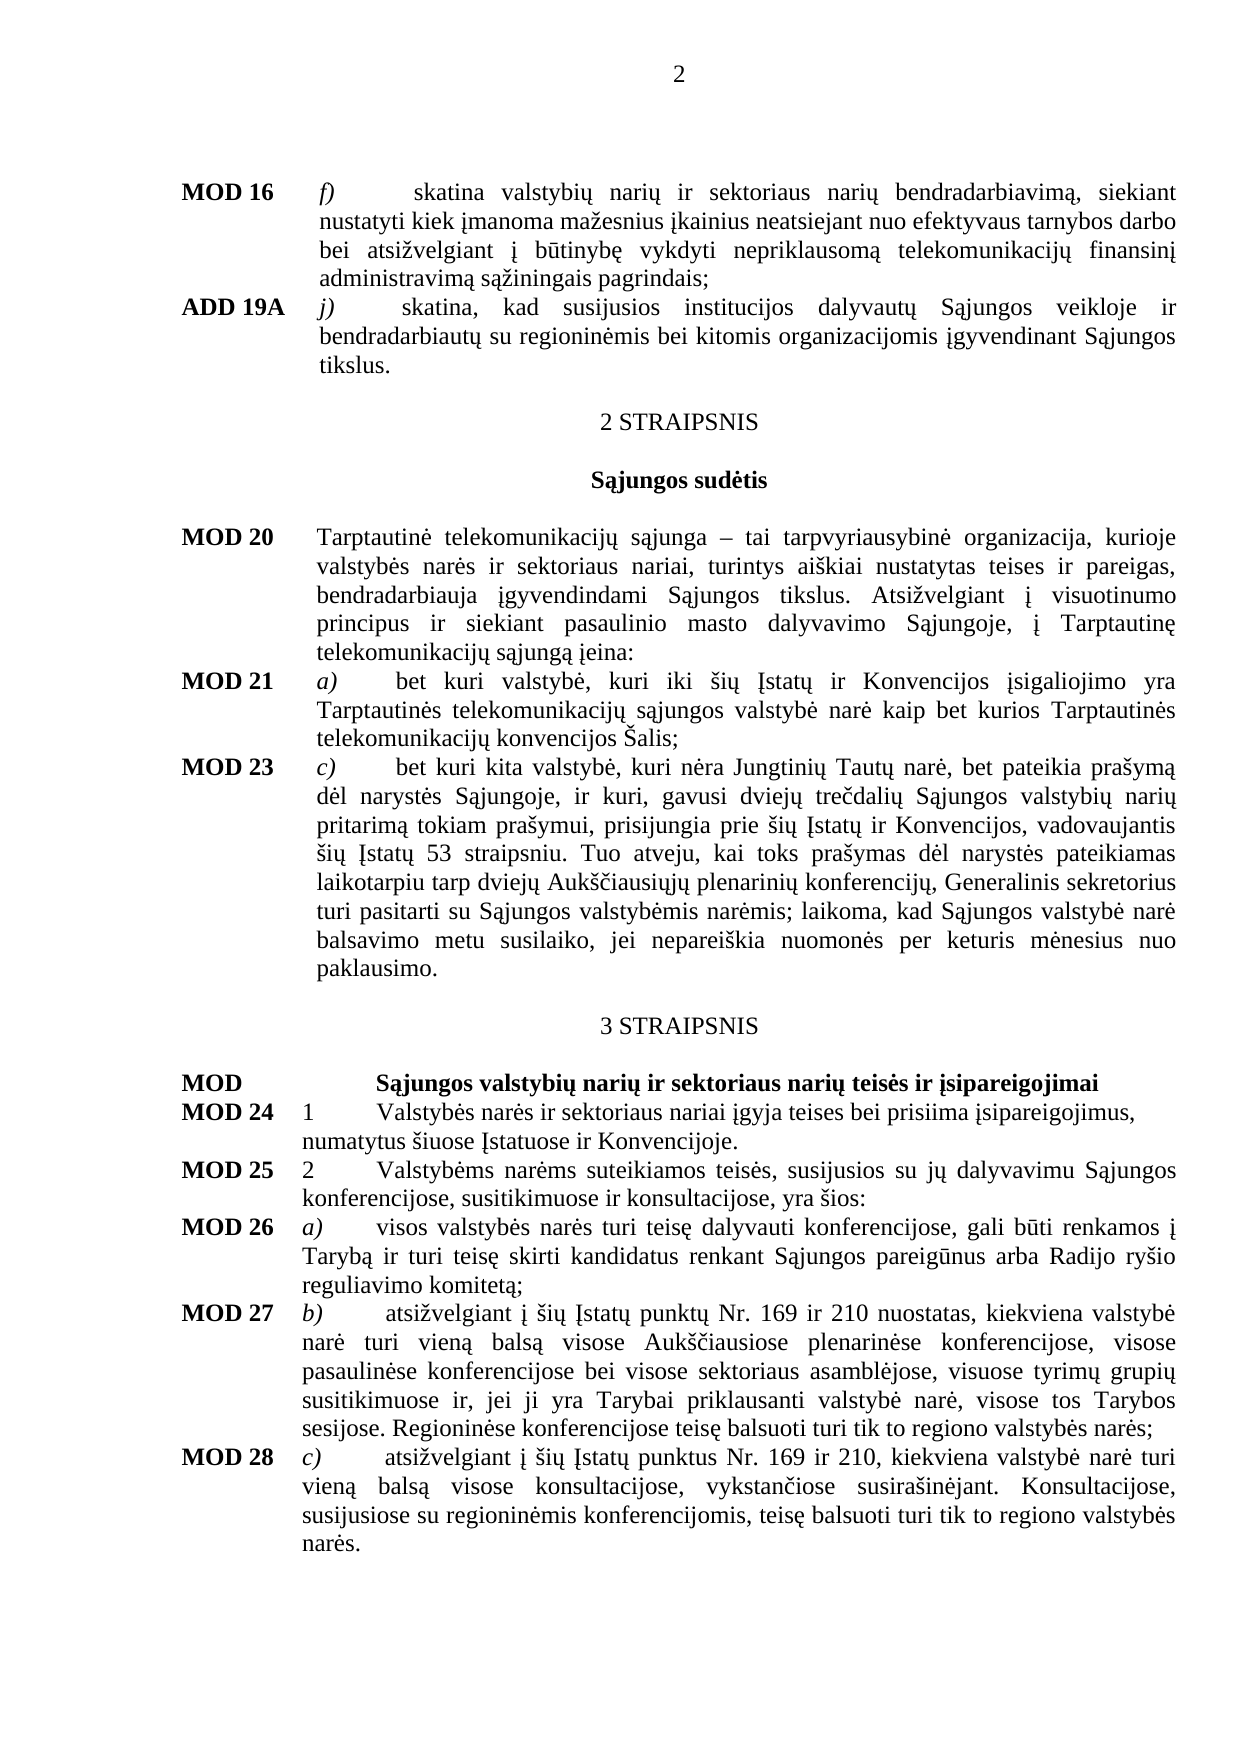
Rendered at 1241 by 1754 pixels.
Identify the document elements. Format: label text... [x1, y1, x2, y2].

table_cell MOD 28 [177, 1442, 298, 1557]
table_cell MOD 21 [177, 666, 312, 752]
text 3 STRAIPSNIS [177, 1011, 1181, 1040]
table_cell MOD 16 [177, 177, 315, 292]
table_header MOD 20 [177, 522, 312, 666]
table_cell MOD 23 [177, 752, 312, 982]
table_cell MOD 27 [177, 1299, 298, 1442]
table_cell MOD 25 [177, 1155, 298, 1212]
table_cell MOD 26 [177, 1212, 298, 1298]
table_cell MOD 24 [177, 1097, 298, 1155]
text 2 STRAIPSNIS [177, 407, 1181, 436]
text Sąjungos sudėtis [177, 465, 1181, 493]
table_header MOD [293, 1069, 298, 1097]
table_cell ADD 19A [177, 292, 315, 378]
table_header MOD [177, 1069, 181, 1097]
